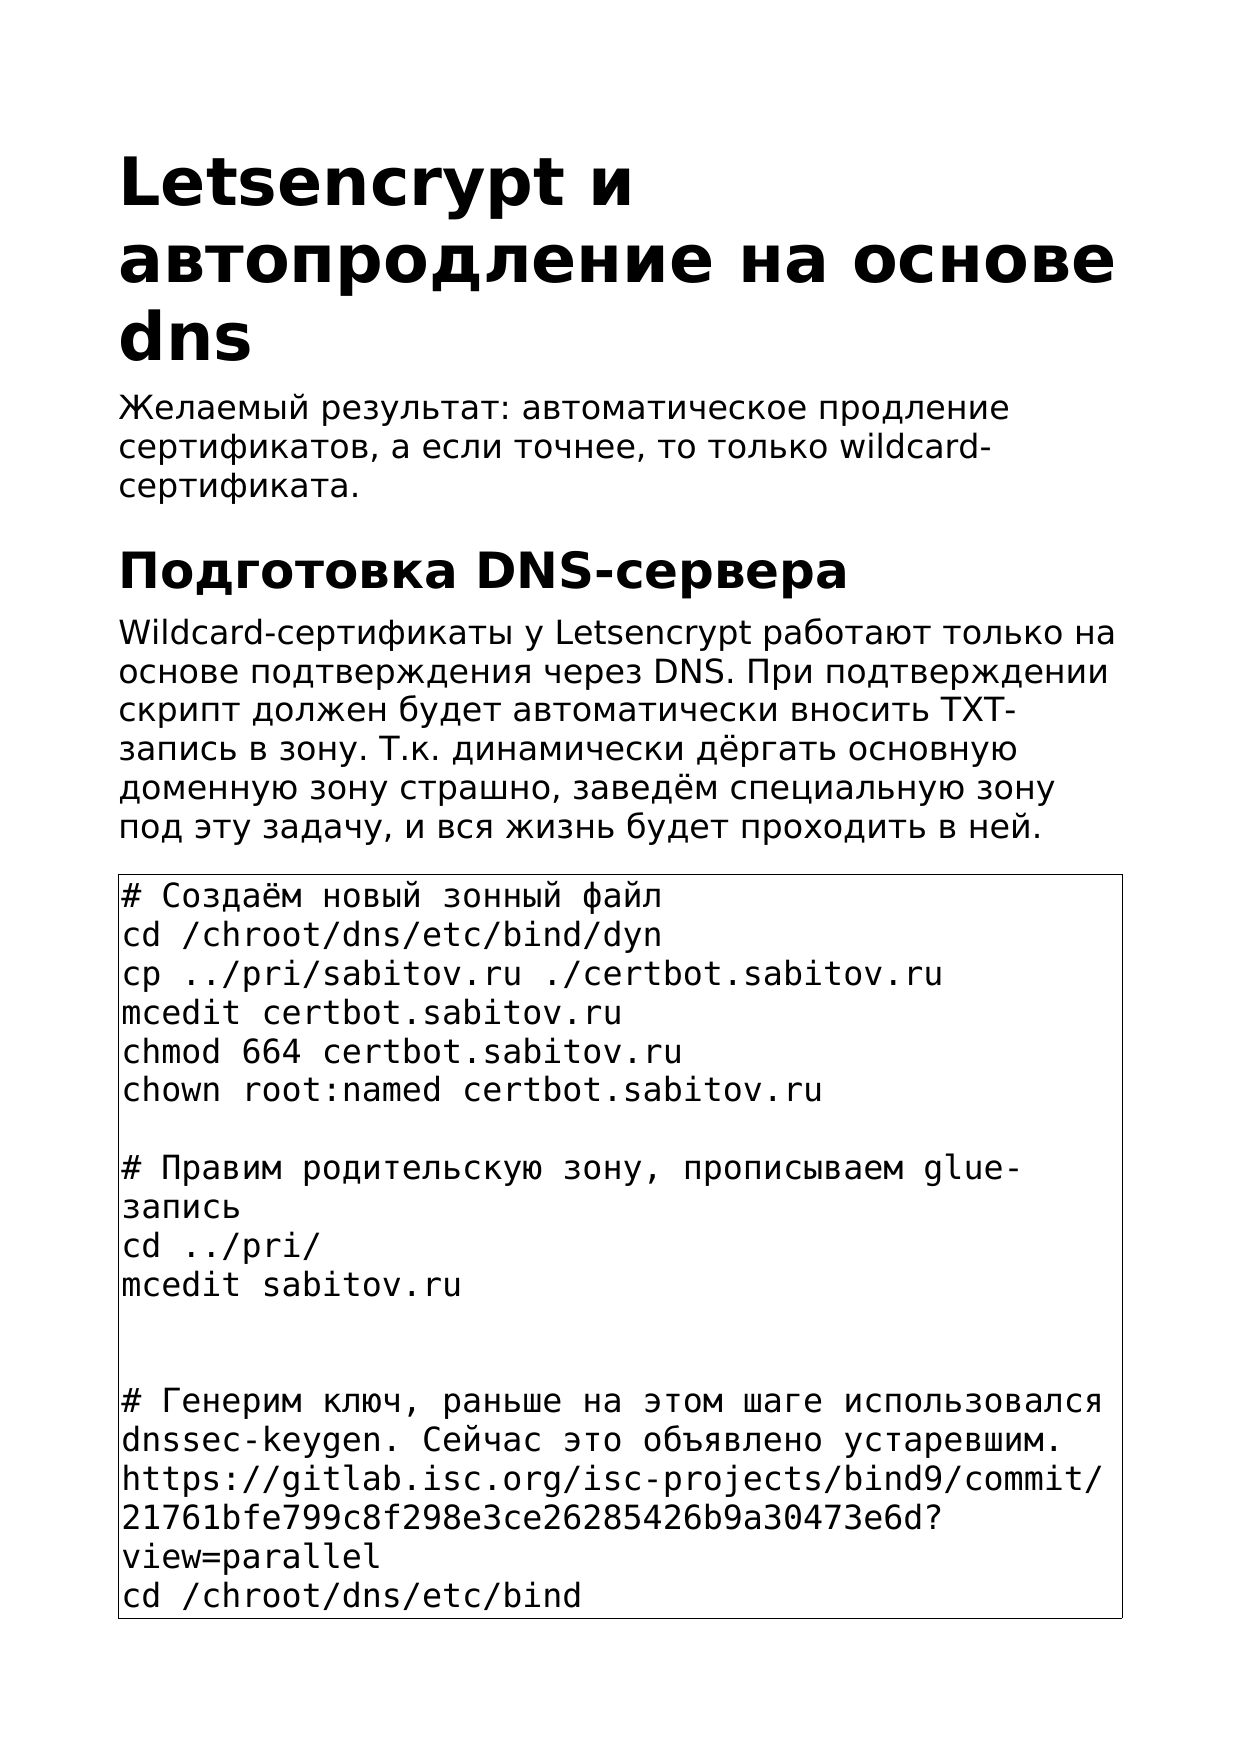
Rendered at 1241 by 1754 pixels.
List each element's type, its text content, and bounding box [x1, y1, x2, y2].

text Wildcard-сертификаты у Letsencrypt работают только на основе подтверждения через DNS. При подтверждении скрипт должен будет автоматически вносить TXT-запись в зону. Т.к. динамически дёргать основную доменную зону страшно, заведём специальную зону под эту задачу, и вся жизнь будет проходить в ней. [118, 613, 1122, 846]
table_header # Создаём новый зонный файл cd /chroot/dns/etc/bind/dyn cp ../pri/sabitov.ru ./certbot.sabitov.ru mcedit certbot.sabitov.ru chmod 664 certbot.sabitov.ru chown root:named certbot.sabitov.ru # Правим родительскую зону, прописываем glue-запись cd ../pri/ mcedit sabitov.ru # Генерим ключ, раньше на этом шаге использовался dnssec-keygen. Сейчас это объявлено устаревшим. https://gitlab.isc.org/isc-projects/bind9/commit/21761bfe799c8f298e3ce26285426b9a30473e6d?view=parallel cd /chroot/dns/etc/bind [119, 875, 1122, 1618]
subtitle Подготовка DNS-сервера [118, 542, 1122, 601]
subtitle Letsencrypt и автопродление на основе dns [118, 143, 1122, 376]
text Желаемый результат: автоматическое продление сертификатов, а если точнее, то только wildcard-сертификата. [118, 388, 1122, 505]
